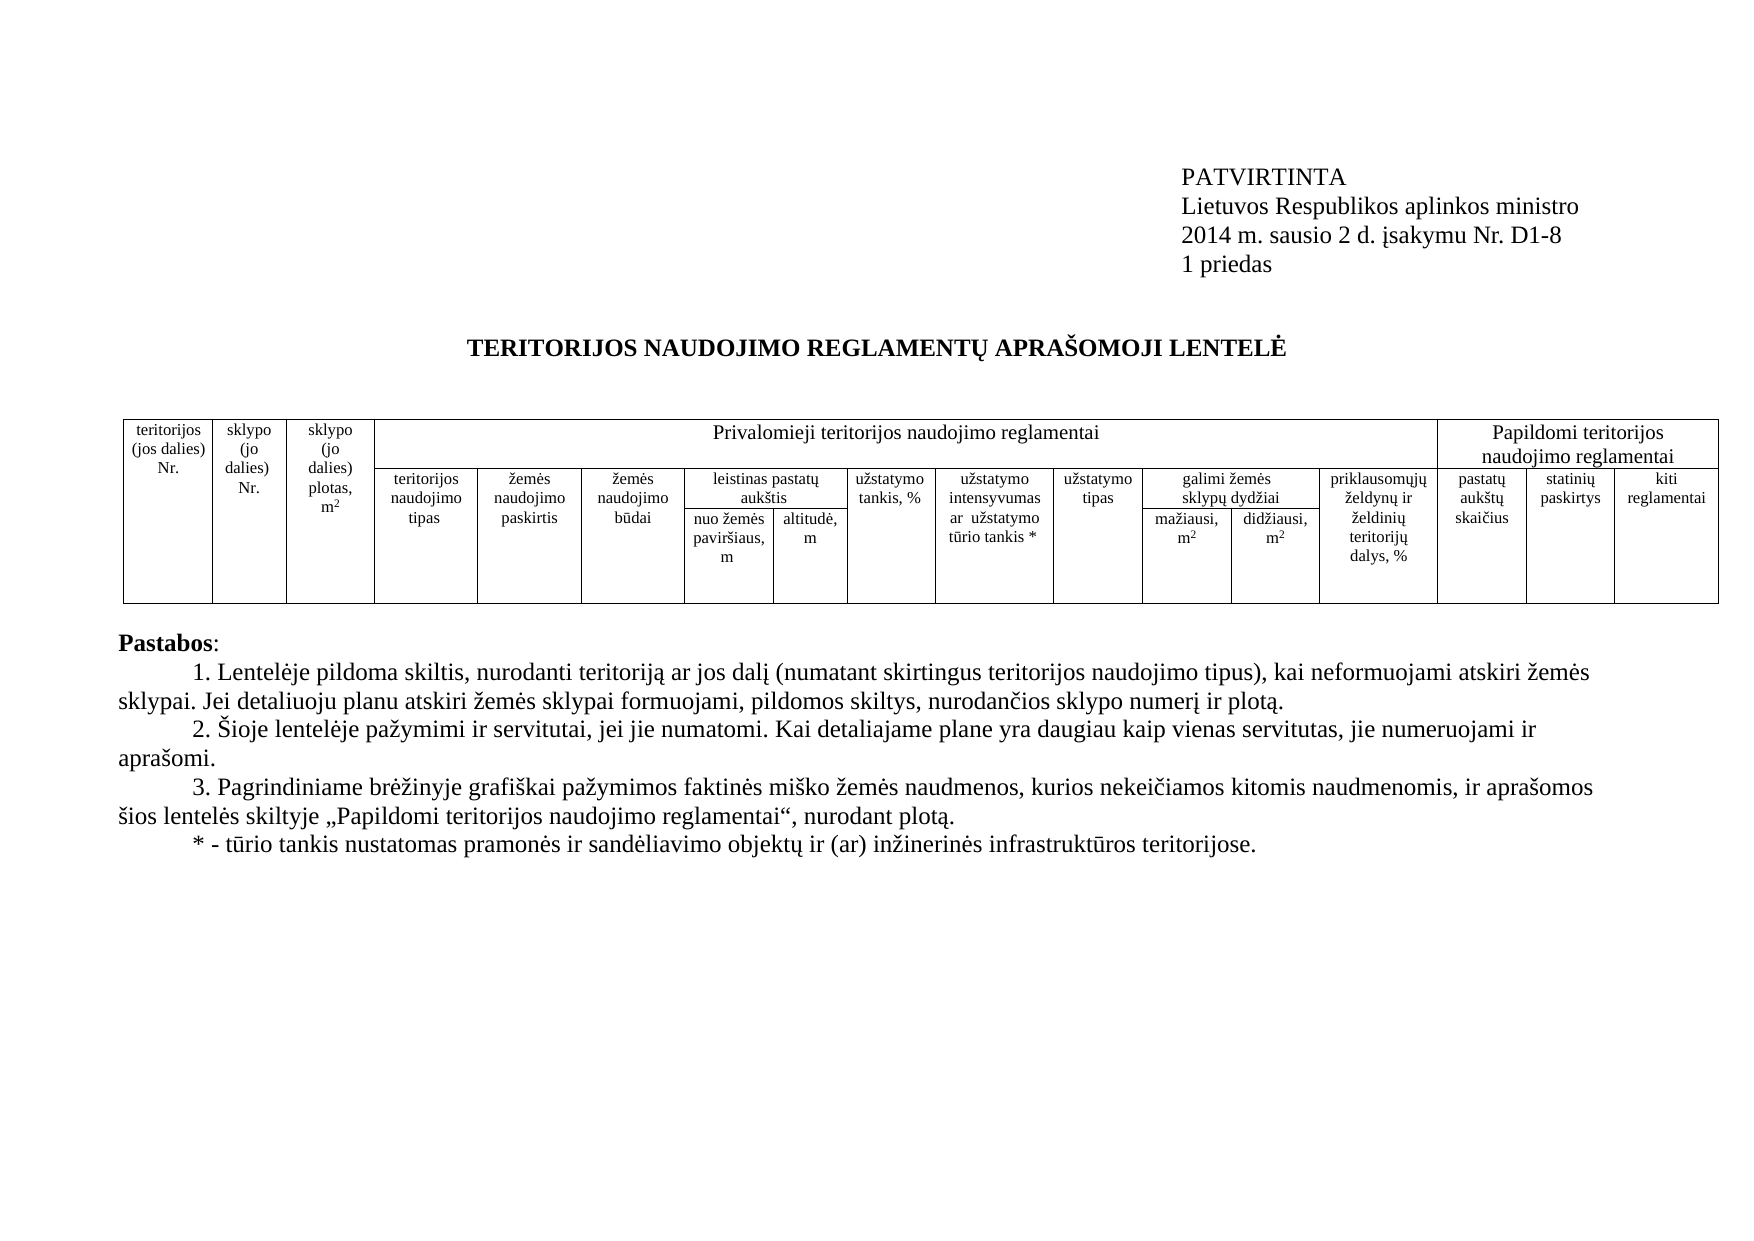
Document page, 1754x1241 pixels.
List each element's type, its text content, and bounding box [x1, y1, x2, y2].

table_cell leistinas pastatų aukštis [685, 469, 847, 507]
table_cell kiti reglamentai [1615, 469, 1718, 603]
table_cell žemės naudojimo paskirtis [478, 469, 581, 603]
text * - tūrio tankis nustatomas pramonės ir sandėliavimo objektų ir (ar) inžinerinės infrastruktūros teritorijose. [118, 829, 1636, 858]
text PATVIRTINTA [1181, 162, 1636, 191]
table_cell teritorijos naudojimo tipas [375, 469, 477, 603]
table_cell pastatų aukštų skaičius [1438, 469, 1526, 603]
table_header Privalomieji teritorijos naudojimo reglamentai [375, 420, 1437, 468]
text 2014 m. sausio 2 d. įsakymu Nr. D1-8 [1181, 220, 1636, 249]
table_cell užstatymo intensyvumas ar užstatymo tūrio tankis * [936, 469, 1053, 603]
table_cell galimi žemės sklypų dydžiai [1143, 469, 1319, 507]
text 1 priedas [1181, 249, 1636, 277]
table_cell priklausomųjų želdynų ir želdinių teritorijų dalys, % [1320, 469, 1437, 603]
text TERITORIJOS NAUDOJIMO REGLAMENTŲ APRAŠOMOJI LENTELĖ [118, 333, 1636, 361]
table_cell užstatymo tipas [1054, 469, 1142, 603]
table_header sklypo (jo dalies) Nr. [213, 420, 286, 603]
table_cell didžiausi, m2 [1232, 509, 1319, 603]
text 1. Lentelėje pildoma skiltis, nurodanti teritoriją ar jos dalį (numatant skirtingus teritorijos naudojimo tipus), kai neformuojami atskiri žemės sklypai. Jei detaliuoju planu atskiri žemės sklypai formuojami, pildomos skiltys, nurodančios sklypo numerį ir plotą. [118, 657, 1636, 714]
table_cell mažiausi, m2 [1143, 509, 1231, 603]
text 3. Pagrindiniame brėžinyje grafiškai pažymimos faktinės miško žemės naudmenos, kurios nekeičiamos kitomis naudmenomis, ir aprašomos šios lentelės skiltyje „Papildomi teritorijos naudojimo reglamentai“, nurodant plotą. [118, 772, 1636, 829]
table_header sklypo (jo dalies) plotas, m2 [287, 420, 374, 603]
table_cell žemės naudojimo būdai [582, 469, 684, 603]
text Lietuvos Respublikos aplinkos ministro [1181, 191, 1636, 220]
table_cell altitudė, m [774, 509, 847, 603]
table_cell statinių paskirtys [1527, 469, 1614, 603]
text 2. Šioje lentelėje pažymimi ir servitutai, jei jie numatomi. Kai detaliajame plane yra daugiau kaip vienas servitutas, jie numeruojami ir aprašomi. [118, 714, 1636, 772]
table_header teritorijos (jos dalies) Nr. [124, 420, 212, 603]
table_cell nuo žemės paviršiaus, m [685, 509, 773, 603]
text Pastabos: [118, 628, 1636, 657]
table_header Papildomi teritorijos naudojimo reglamentai [1438, 420, 1718, 468]
table_cell užstatymo tankis, % [848, 469, 935, 603]
